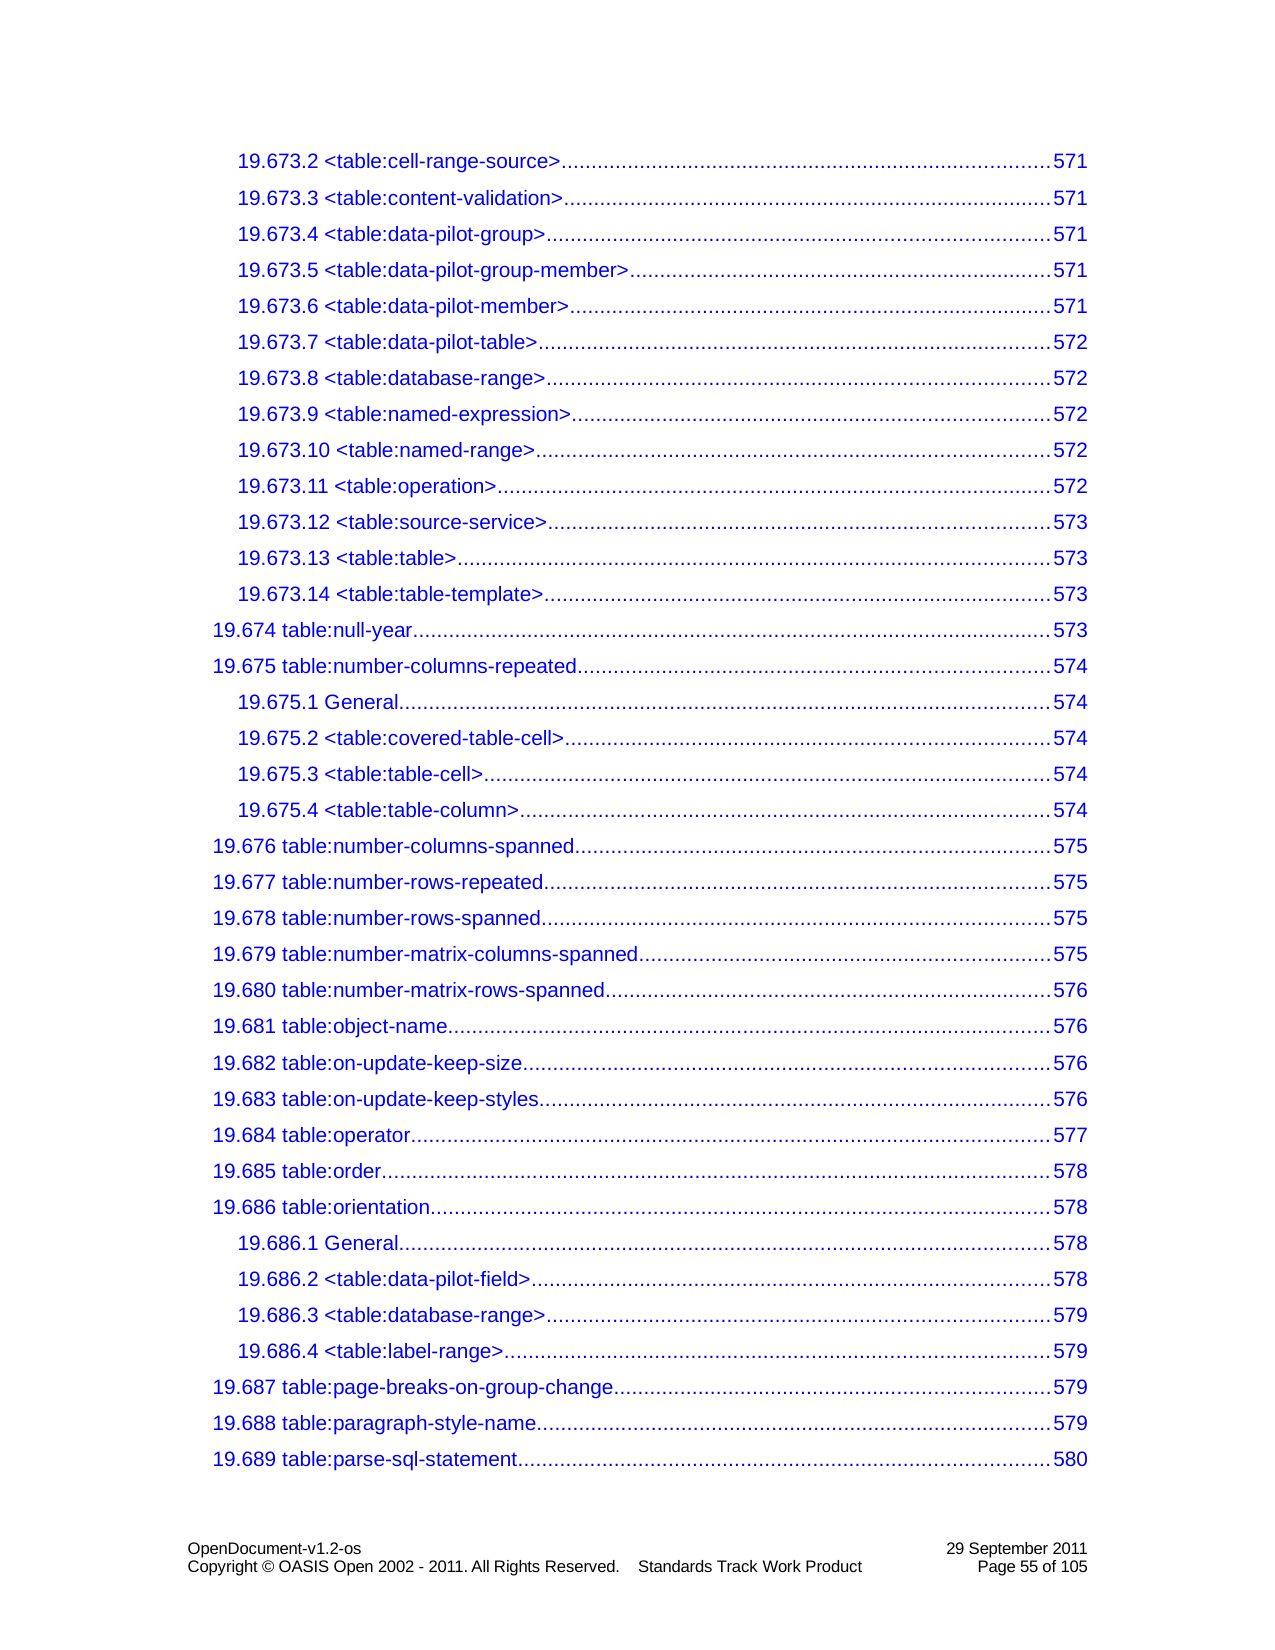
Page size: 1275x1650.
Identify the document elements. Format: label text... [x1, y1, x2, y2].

text 19.673.7 <table:data-pilot-table> 572 [237, 330, 1088, 354]
text 19.687 table:page-breaks-on-group-change 579 [212, 1375, 1088, 1399]
text 19.675.1 General 574 [237, 691, 1088, 714]
text 19.673.5 <table:data-pilot-group-member> 571 [237, 258, 1088, 282]
text 19.673.11 <table:operation> 572 [237, 474, 1088, 498]
text 19.673.2 <table:cell-range-source> 571 [237, 150, 1088, 173]
text 19.683 table:on-update-keep-styles 576 [212, 1087, 1088, 1111]
text 19.681 table:object-name 576 [212, 1015, 1088, 1038]
text 19.688 table:paragraph-style-name 579 [212, 1411, 1088, 1435]
text 19.686.2 <table:data-pilot-field> 578 [237, 1267, 1088, 1291]
text 19.686.3 <table:database-range> 579 [237, 1303, 1088, 1327]
text 19.675.3 <table:table-cell> 574 [237, 763, 1088, 786]
text 19.673.9 <table:named-expression> 572 [237, 402, 1088, 426]
text 19.679 table:number-matrix-columns-spanned 575 [212, 943, 1088, 966]
text 19.675.2 <table:covered-table-cell> 574 [237, 727, 1088, 750]
text 19.673.13 <table:table> 573 [237, 546, 1088, 570]
text 19.682 table:on-update-keep-size 576 [212, 1051, 1088, 1074]
text 19.680 table:number-matrix-rows-spanned 576 [212, 979, 1088, 1002]
text 19.689 table:parse-sql-statement 580 [212, 1447, 1088, 1471]
text 19.673.4 <table:data-pilot-group> 571 [237, 222, 1088, 246]
text 19.673.10 <table:named-range> 572 [237, 438, 1088, 462]
text 19.677 table:number-rows-repeated 575 [212, 871, 1088, 894]
text 19.673.3 <table:content-validation> 571 [237, 186, 1088, 209]
text 19.686.1 General 578 [237, 1231, 1088, 1255]
text 19.675 table:number-columns-repeated 574 [212, 654, 1088, 678]
text 19.674 table:null-year 573 [212, 618, 1088, 642]
text 19.673.14 <table:table-template> 573 [237, 582, 1088, 606]
text 19.684 table:operator 577 [212, 1123, 1088, 1147]
text 19.678 table:number-rows-spanned 575 [212, 907, 1088, 930]
text 19.675.4 <table:table-column> 574 [237, 799, 1088, 822]
text 19.673.12 <table:source-service> 573 [237, 510, 1088, 534]
text 19.673.8 <table:database-range> 572 [237, 366, 1088, 390]
text 19.686.4 <table:label-range> 579 [237, 1339, 1088, 1363]
text 19.685 table:order 578 [212, 1159, 1088, 1183]
text 19.673.6 <table:data-pilot-member> 571 [237, 294, 1088, 318]
text 19.686 table:orientation 578 [212, 1195, 1088, 1219]
text 19.676 table:number-columns-spanned 575 [212, 835, 1088, 858]
